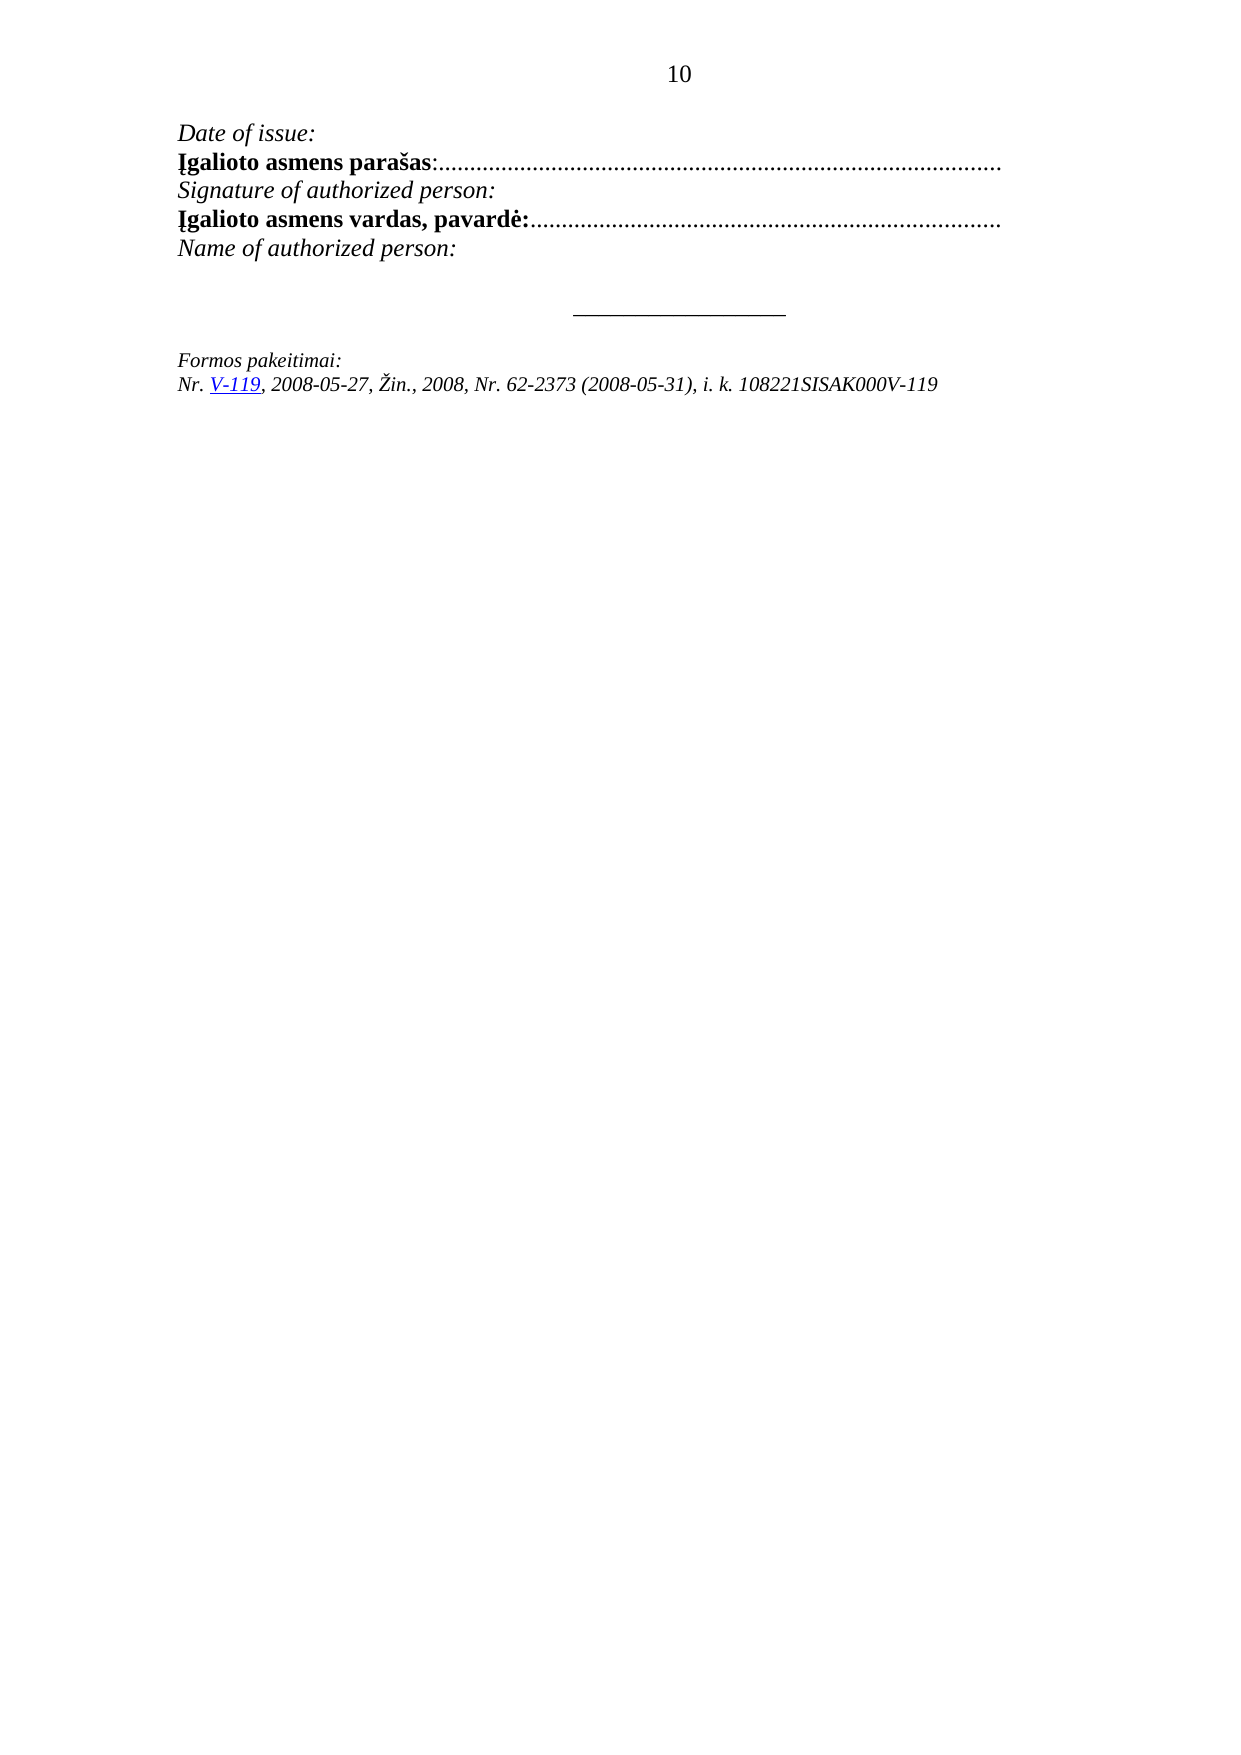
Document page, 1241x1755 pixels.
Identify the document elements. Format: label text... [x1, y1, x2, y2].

text Formos pakeitimai: [177, 348, 1181, 372]
text Name of authorized person: [177, 233, 1181, 262]
text Date of issue: [177, 118, 1181, 147]
text _________________ [177, 291, 1181, 319]
text Įgalioto asmens vardas, pavardė: [177, 204, 1181, 233]
text Signature of authorized person: [177, 176, 1181, 204]
text Įgalioto asmens parašas: [177, 147, 1181, 176]
text Nr. V-119, 2008-05-27, Žin., 2008, Nr. 62-2373 (2008-05-31), i. k. 108221SISAK000V-119 [177, 372, 1181, 396]
